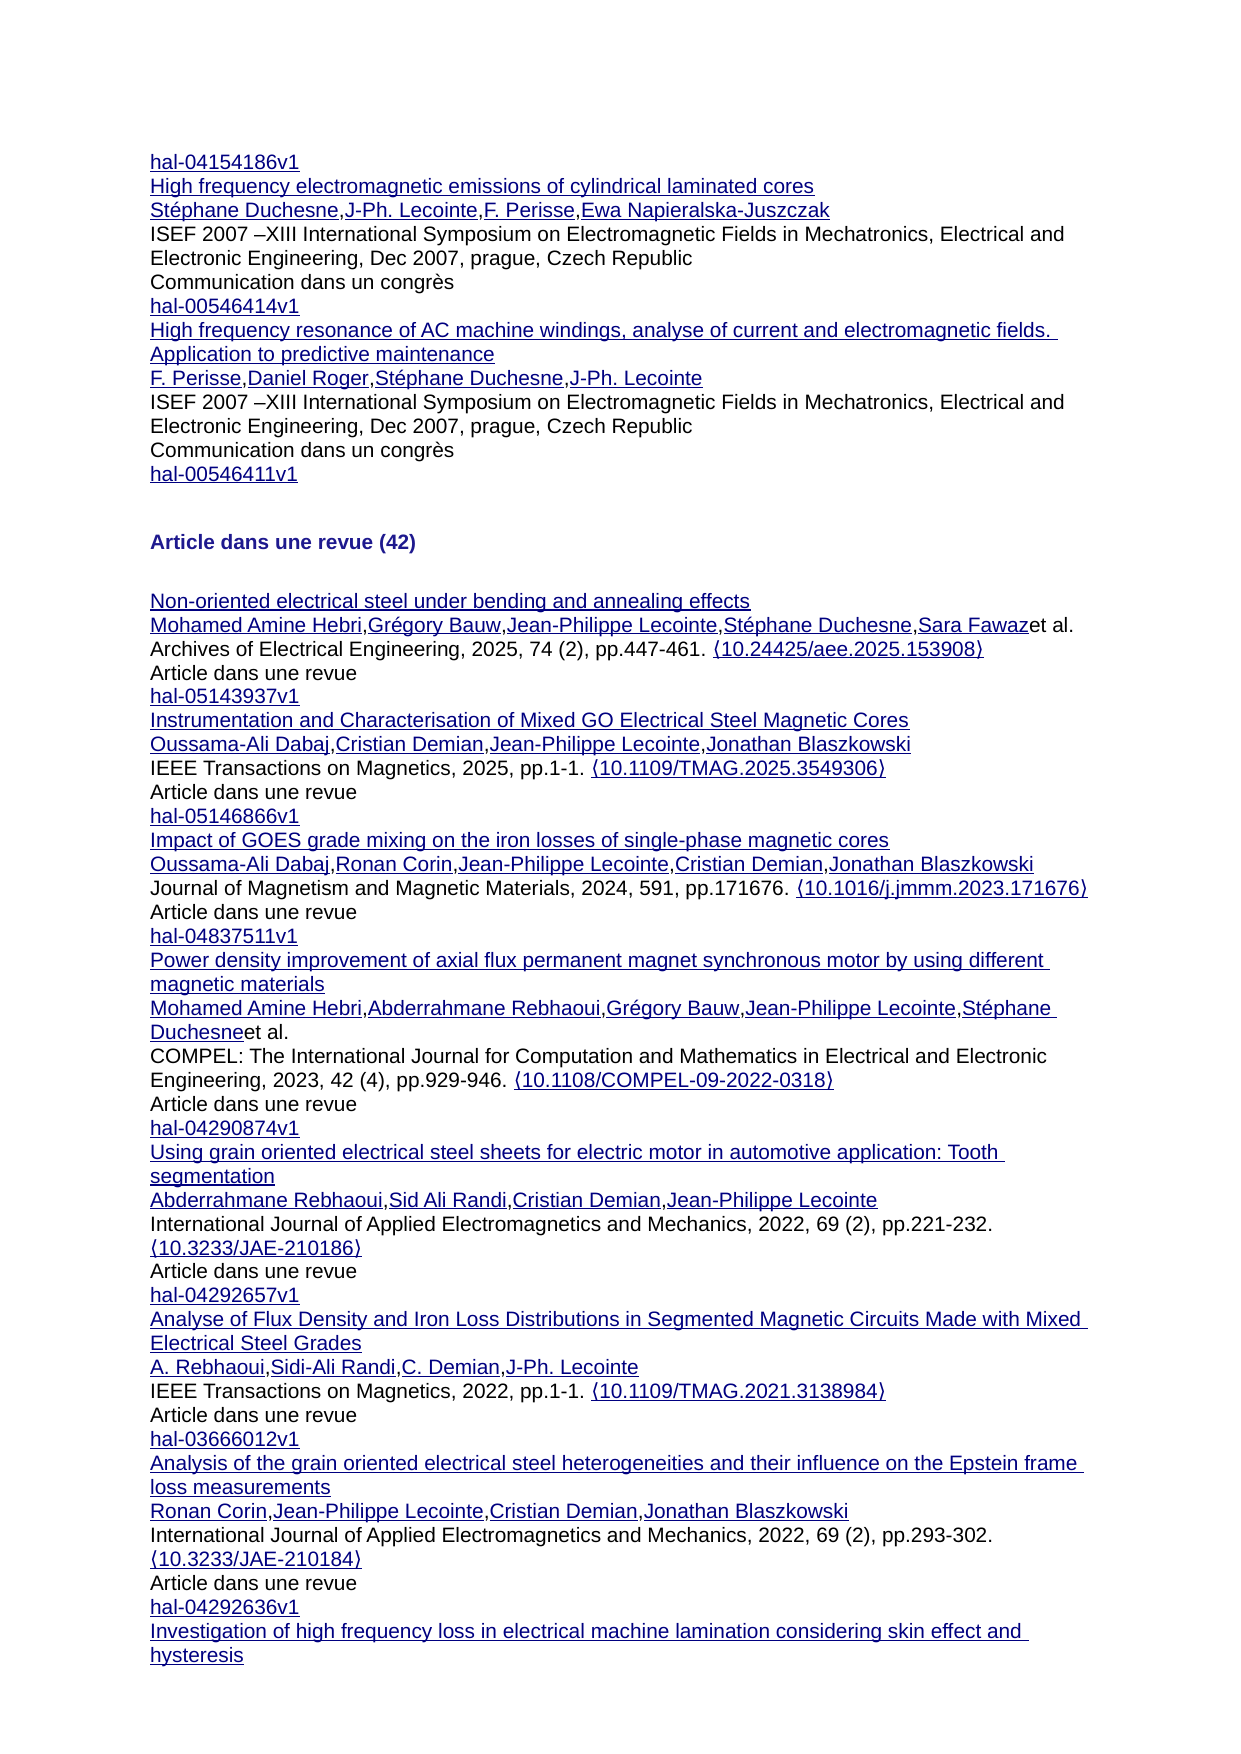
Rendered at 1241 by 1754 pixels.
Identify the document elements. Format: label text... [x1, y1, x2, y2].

table_cell Investigation of high frequency loss in electrical machine lamination considering skin effect and hysteresis [150, 1619, 1090, 1667]
table_cell hal-04154186v1 [150, 150, 1090, 174]
table_cell Instrumentation and Characterisation of Mixed GO Electrical Steel Magnetic Cores Oussama-Ali Dabaj,Cristian Demian,Jean-Philippe Lecointe,Jonathan Blaszkowski IEEE Transactions on Magnetics, 2025, pp.1-1. ⟨10.1109/TMAG.2025.3549306⟩ Article dans une revue hal-05146866v1 [150, 708, 1090, 828]
table_header Non-oriented electrical steel under bending and annealing effects Mohamed Amine Hebri,Grégory Bauw,Jean-Philippe Lecointe,Stéphane Duchesne,Sara Fawazet al. Archives of Electrical Engineering, 2025, 74 (2), pp.447-461. ⟨10.24425/aee.2025.153908⟩ Article dans une revue hal-05143937v1 [150, 589, 1090, 708]
table_cell High frequency resonance of AC machine windings, analyse of current and electromagnetic fields. Application to predictive maintenance F. Perisse,Daniel Roger,Stéphane Duchesne,J-Ph. Lecointe ISEF 2007 –XIII International Symposium on Electromagnetic Fields in Mechatronics, Electrical and Electronic Engineering, Dec 2007, prague, Czech Republic Communication dans un congrès hal-00546411v1 [150, 318, 1090, 485]
table_cell Analysis of the grain oriented electrical steel heterogeneities and their influence on the Epstein frame loss measurements Ronan Corin,Jean-Philippe Lecointe,Cristian Demian,Jonathan Blaszkowski International Journal of Applied Electromagnetics and Mechanics, 2022, 69 (2), pp.293-302. ⟨10.3233/JAE-210184⟩ Article dans une revue hal-04292636v1 [150, 1451, 1090, 1619]
table_cell Using grain oriented electrical steel sheets for electric motor in automotive application: Tooth segmentation Abderrahmane Rebhaoui,Sid Ali Randi,Cristian Demian,Jean-Philippe Lecointe International Journal of Applied Electromagnetics and Mechanics, 2022, 69 (2), pp.221-232. ⟨10.3233/JAE-210186⟩ Article dans une revue hal-04292657v1 [150, 1140, 1090, 1307]
table_cell High frequency electromagnetic emissions of cylindrical laminated cores Stéphane Duchesne,J-Ph. Lecointe,F. Perisse,Ewa Napieralska-Juszczak ISEF 2007 –XIII International Symposium on Electromagnetic Fields in Mechatronics, Electrical and Electronic Engineering, Dec 2007, prague, Czech Republic Communication dans un congrès hal-00546414v1 [150, 174, 1090, 318]
subtitle Article dans une revue (42) [150, 530, 1090, 554]
table_cell Power density improvement of axial flux permanent magnet synchronous motor by using different magnetic materials Mohamed Amine Hebri,Abderrahmane Rebhaoui,Grégory Bauw,Jean-Philippe Lecointe,Stéphane Duchesneet al. COMPEL: The International Journal for Computation and Mathematics in Electrical and Electronic Engineering, 2023, 42 (4), pp.929-946. ⟨10.1108/COMPEL-09-2022-0318⟩ Article dans une revue hal-04290874v1 [150, 948, 1090, 1139]
table_cell Impact of GOES grade mixing on the iron losses of single-phase magnetic cores Oussama-Ali Dabaj,Ronan Corin,Jean-Philippe Lecointe,Cristian Demian,Jonathan Blaszkowski Journal of Magnetism and Magnetic Materials, 2024, 591, pp.171676. ⟨10.1016/j.jmmm.2023.171676⟩ Article dans une revue hal-04837511v1 [150, 828, 1090, 948]
table_cell Analyse of Flux Density and Iron Loss Distributions in Segmented Magnetic Circuits Made with Mixed Electrical Steel Grades A. Rebhaoui,Sidi-Ali Randi,C. Demian,J-Ph. Lecointe IEEE Transactions on Magnetics, 2022, pp.1-1. ⟨10.1109/TMAG.2021.3138984⟩ Article dans une revue hal-03666012v1 [150, 1307, 1090, 1451]
